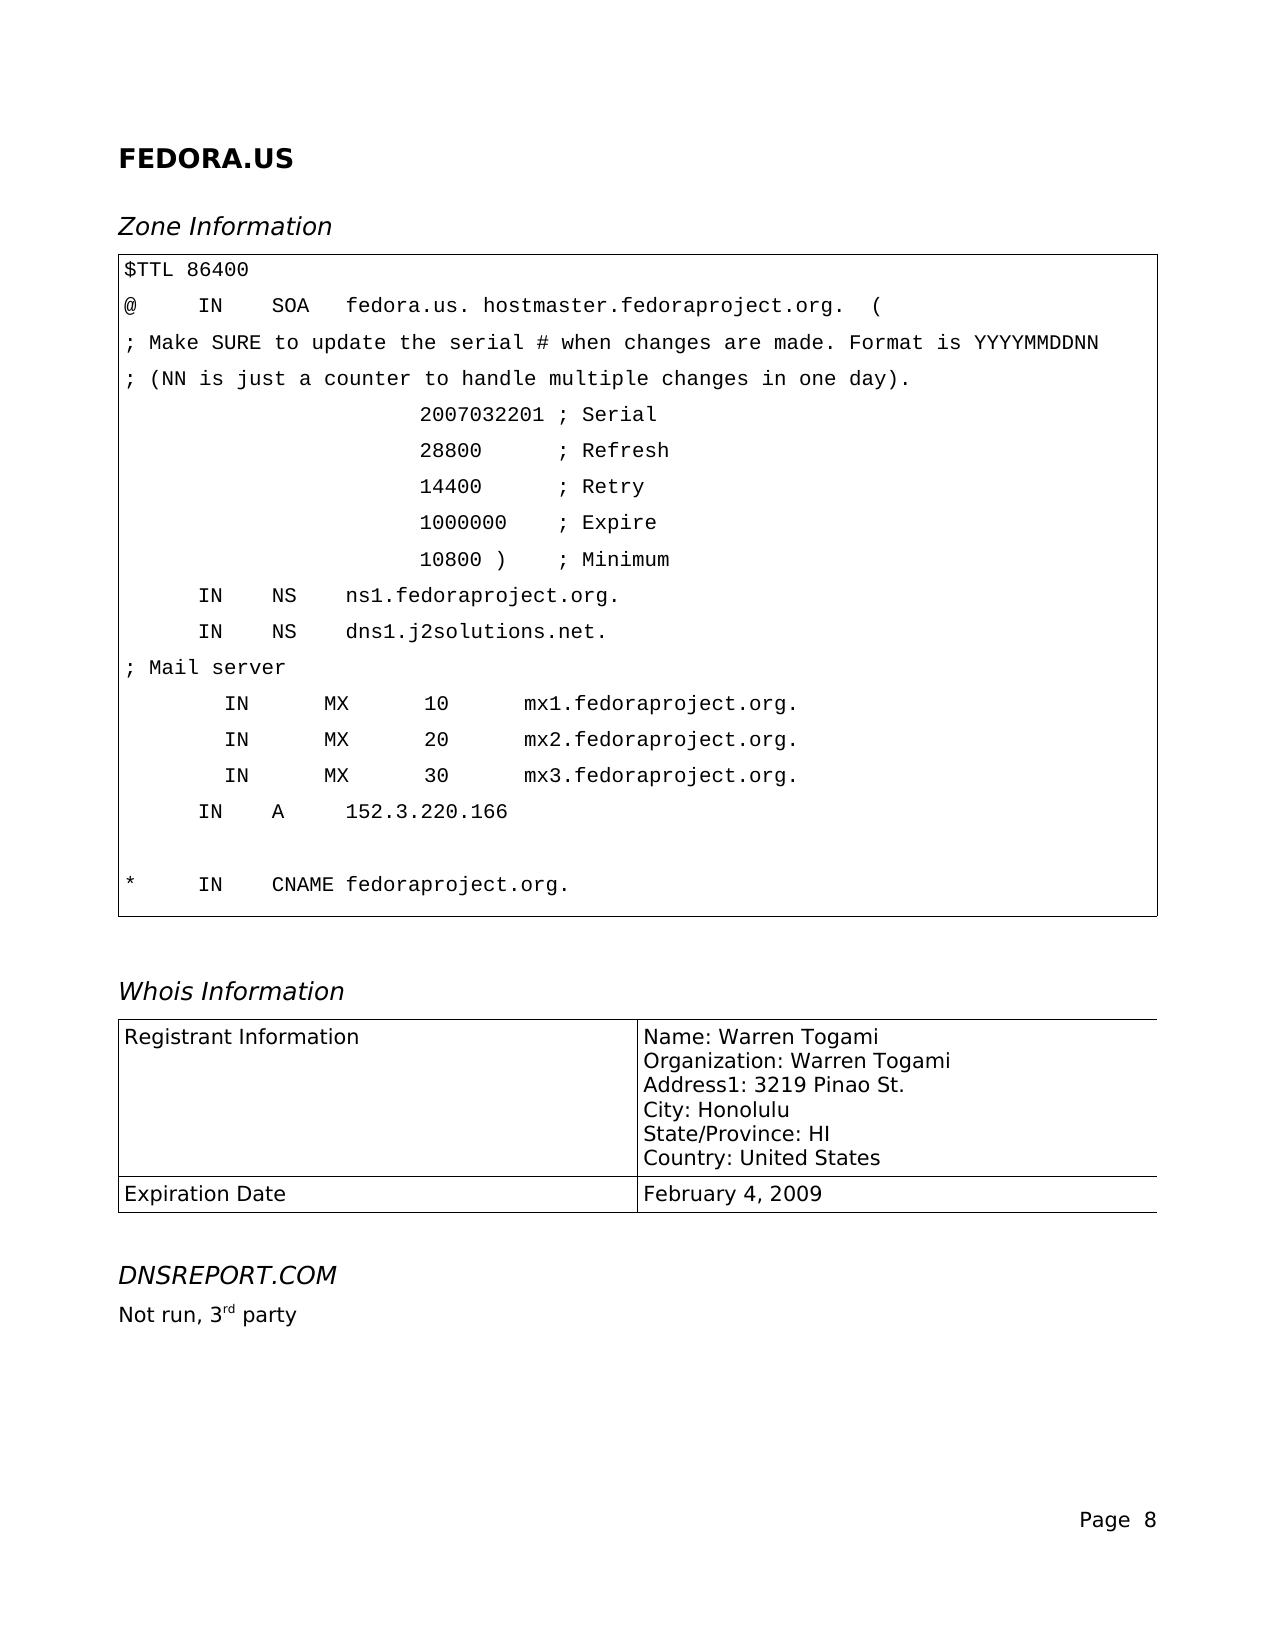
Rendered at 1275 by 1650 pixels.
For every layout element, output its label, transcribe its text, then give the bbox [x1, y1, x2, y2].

table_cell Expiration Date [119, 1177, 637, 1212]
subtitle Whois information [118, 978, 1157, 1006]
text Not run, 3rd party [118, 1303, 1157, 1327]
subtitle fedora.us [118, 143, 1157, 175]
table_header Name: Warren Togami Organization: Warren Togami Address1: 3219 Pinao St. City: Honolulu State/Province: HI Country: United States [638, 1020, 1157, 1176]
subtitle DNSREPORT.COM [118, 1261, 1157, 1290]
table_header Registrant Information [119, 1020, 637, 1176]
table_cell February 4, 2009 [638, 1177, 1157, 1212]
subtitle Zone information [118, 212, 1157, 241]
table_header $TTL 86400 @ IN SOA fedora.us. hostmaster.fedoraproject.org. ( ; Make SURE to update the serial # when changes are made. Format is YYYYMMDDNN ; (NN is just a counter to handle multiple changes in one day). 2007032201 ; Serial 28800 ; Refresh 14400 ; Retry 1000000 ; Expire 10800 ) ; Minimum IN NS ns1.fedoraproject.org. IN NS dns1.j2solutions.net. ; Mail server IN MX 10 mx1.fedoraproject.org. IN MX 20 mx2.fedoraproject.org. IN MX 30 mx3.fedoraproject.org. IN A 152.3.220.166 * IN CNAME fedoraproject.org. [119, 255, 1157, 916]
